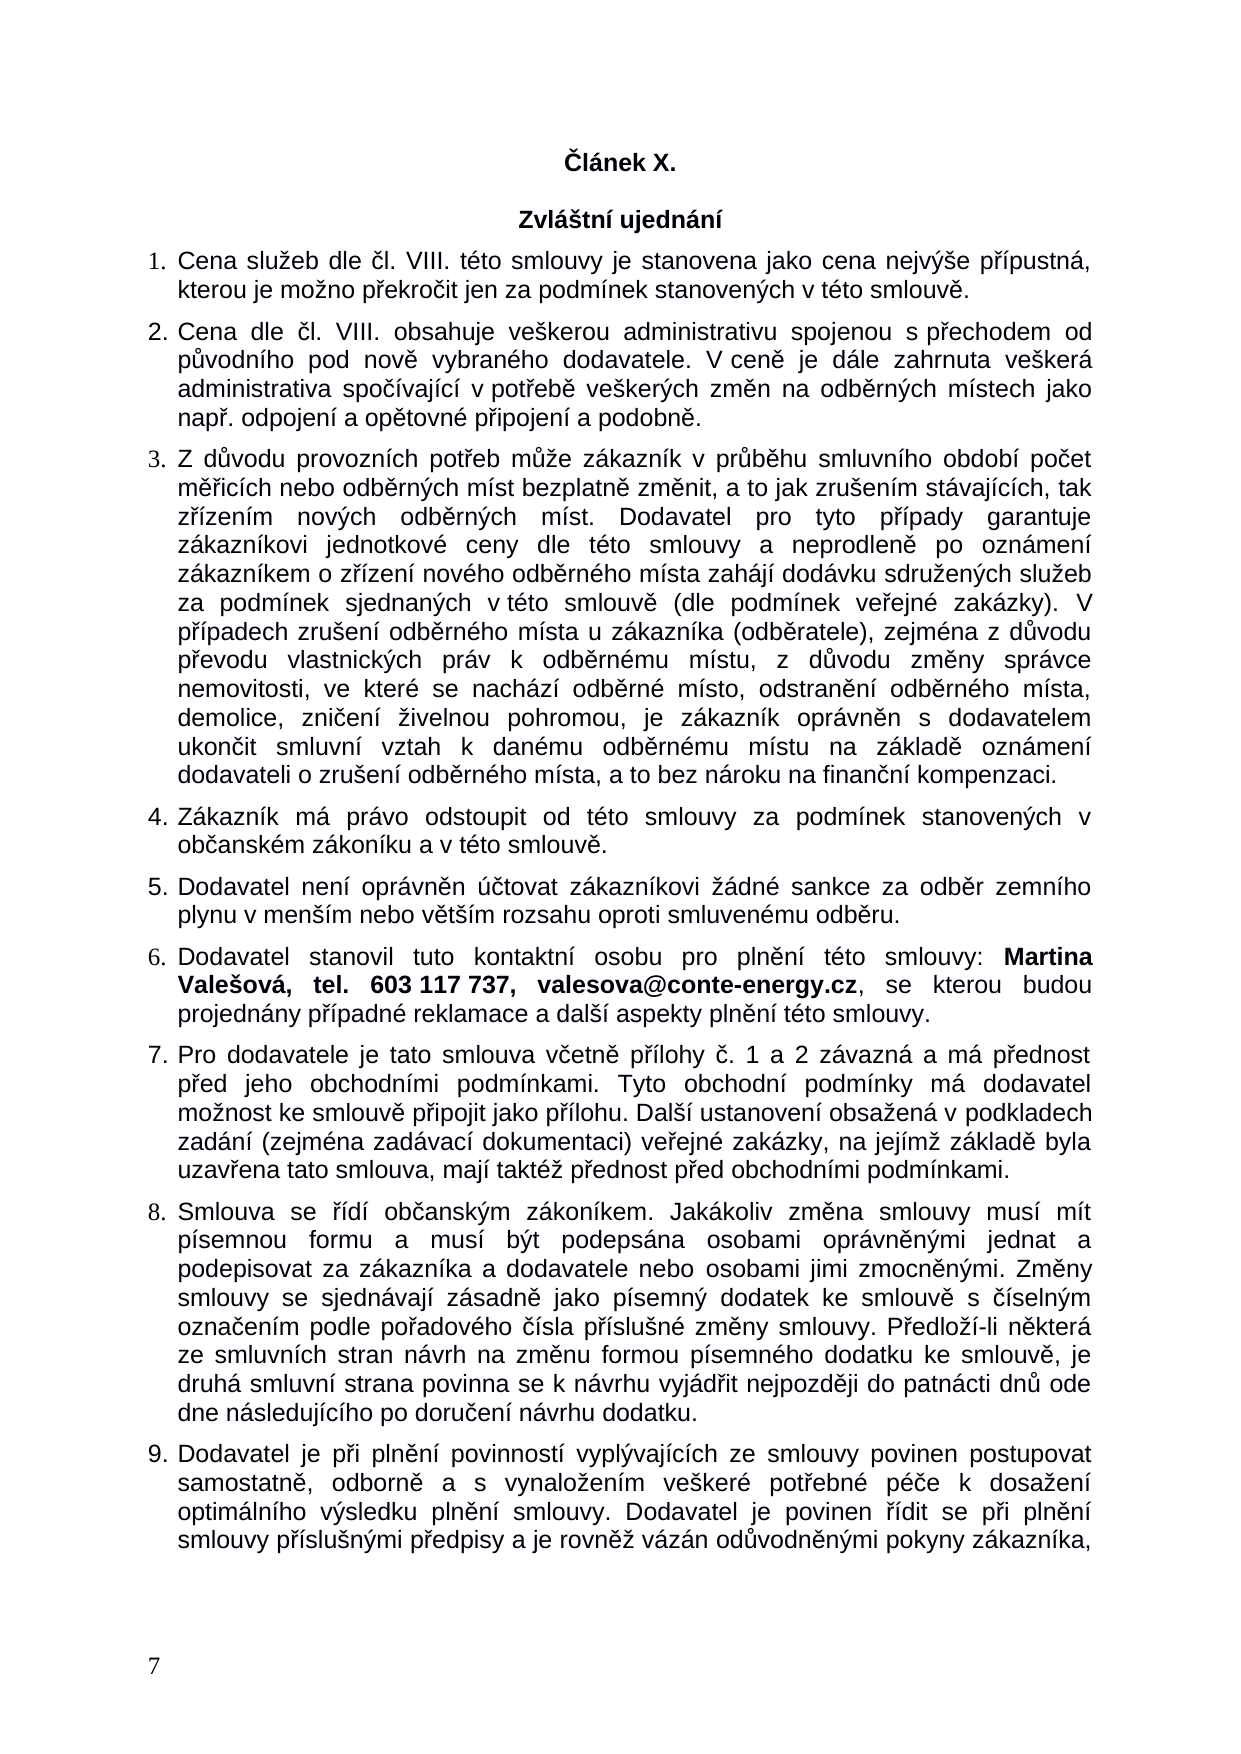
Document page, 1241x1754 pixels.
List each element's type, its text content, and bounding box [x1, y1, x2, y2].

list Cena služeb dle čl. VIII. této smlouvy je stanovena jako cena nejvýše přípustná, kterou je možno překročit jen za podmínek stanovených v této smlouvě. [148, 246, 1093, 304]
list Dodavatel stanovil tuto kontaktní osobu pro plnění této smlouvy: Martina Valešová, tel. 603 117 737, valesova@conte-energy.cz, se kterou budou projednány případné reklamace a další aspekty plnění této smlouvy. [148, 942, 1093, 1028]
text Zvláštní ujednání [148, 205, 1093, 234]
list Smlouva se řídí občanským zákoníkem. Jakákoliv změna smlouvy musí mít písemnou formu a musí být podepsána osobami oprávněnými jednat a podepisovat za zákazníka a dodavatele nebo osobami jimi zmocněnými. Změny smlouvy se sjednávají zásadně jako písemný dodatek ke smlouvě s číselným označením podle pořadového čísla příslušné změny smlouvy. Předloží-li některá ze smluvních stran návrh na změnu formou písemného dodatku ke smlouvě, je druhá smluvní strana povinna se k návrhu vyjádřit nejpozději do patnácti dnů ode dne následujícího po doručení návrhu dodatku. [148, 1197, 1093, 1427]
list Dodavatel je při plnění povinností vyplývajících ze smlouvy povinen postupovat samostatně, odborně a s vynaložením veškeré potřebné péče k dosažení optimálního výsledku plnění smlouvy. Dodavatel je povinen řídit se při plnění smlouvy příslušnými předpisy a je rovněž vázán odůvodněnými pokyny zákazníka, [148, 1439, 1093, 1554]
text Článek X. [148, 148, 1093, 205]
list Z důvodu provozních potřeb může zákazník v průběhu smluvního období počet měřicích nebo odběrných míst bezplatně změnit, a to jak zrušením stávajících, tak zřízením nových odběrných míst. Dodavatel pro tyto případy garantuje zákazníkovi jednotkové ceny dle této smlouvy a neprodleně po oznámení zákazníkem o zřízení nového odběrného místa zahájí dodávku sdružených služeb za podmínek sjednaných v této smlouvě (dle podmínek veřejné zakázky). V případech zrušení odběrného místa u zákazníka (odběratele), zejména z důvodu převodu vlastnických práv k odběrnému místu, z důvodu změny správce nemovitosti, ve které se nachází odběrné místo, odstranění odběrného místa, demolice, zničení živelnou pohromou, je zákazník oprávněn s dodavatelem ukončit smluvní vztah k danému odběrnému místu na základě oznámení dodavateli o zrušení odběrného místa, a to bez nároku na finanční kompenzaci. [148, 444, 1093, 789]
list Cena dle čl. VIII. obsahuje veškerou administrativu spojenou s přechodem od původního pod nově vybraného dodavatele. V ceně je dále zahrnuta veškerá administrativa spočívající v potřebě veškerých změn na odběrných místech jako např. odpojení a opětovné připojení a podobně. [148, 316, 1093, 431]
list Zákazník má právo odstoupit od této smlouvy za podmínek stanovených v občanském zákoníku a v této smlouvě. [148, 802, 1093, 859]
list Dodavatel není oprávněn účtovat zákazníkovi žádné sankce za odběr zemního plynu v menším nebo větším rozsahu oproti smluvenému odběru. [148, 872, 1093, 929]
list Pro dodavatele je tato smlouva včetně přílohy č. 1 a 2 závazná a má přednost před jeho obchodními podmínkami. Tyto obchodní podmínky má dodavatel možnost ke smlouvě připojit jako přílohu. Další ustanovení obsažená v podkladech zadání (zejména zadávací dokumentaci) veřejné zakázky, na jejímž základě byla uzavřena tato smlouva, mají taktéž přednost před obchodními podmínkami. [148, 1040, 1093, 1184]
